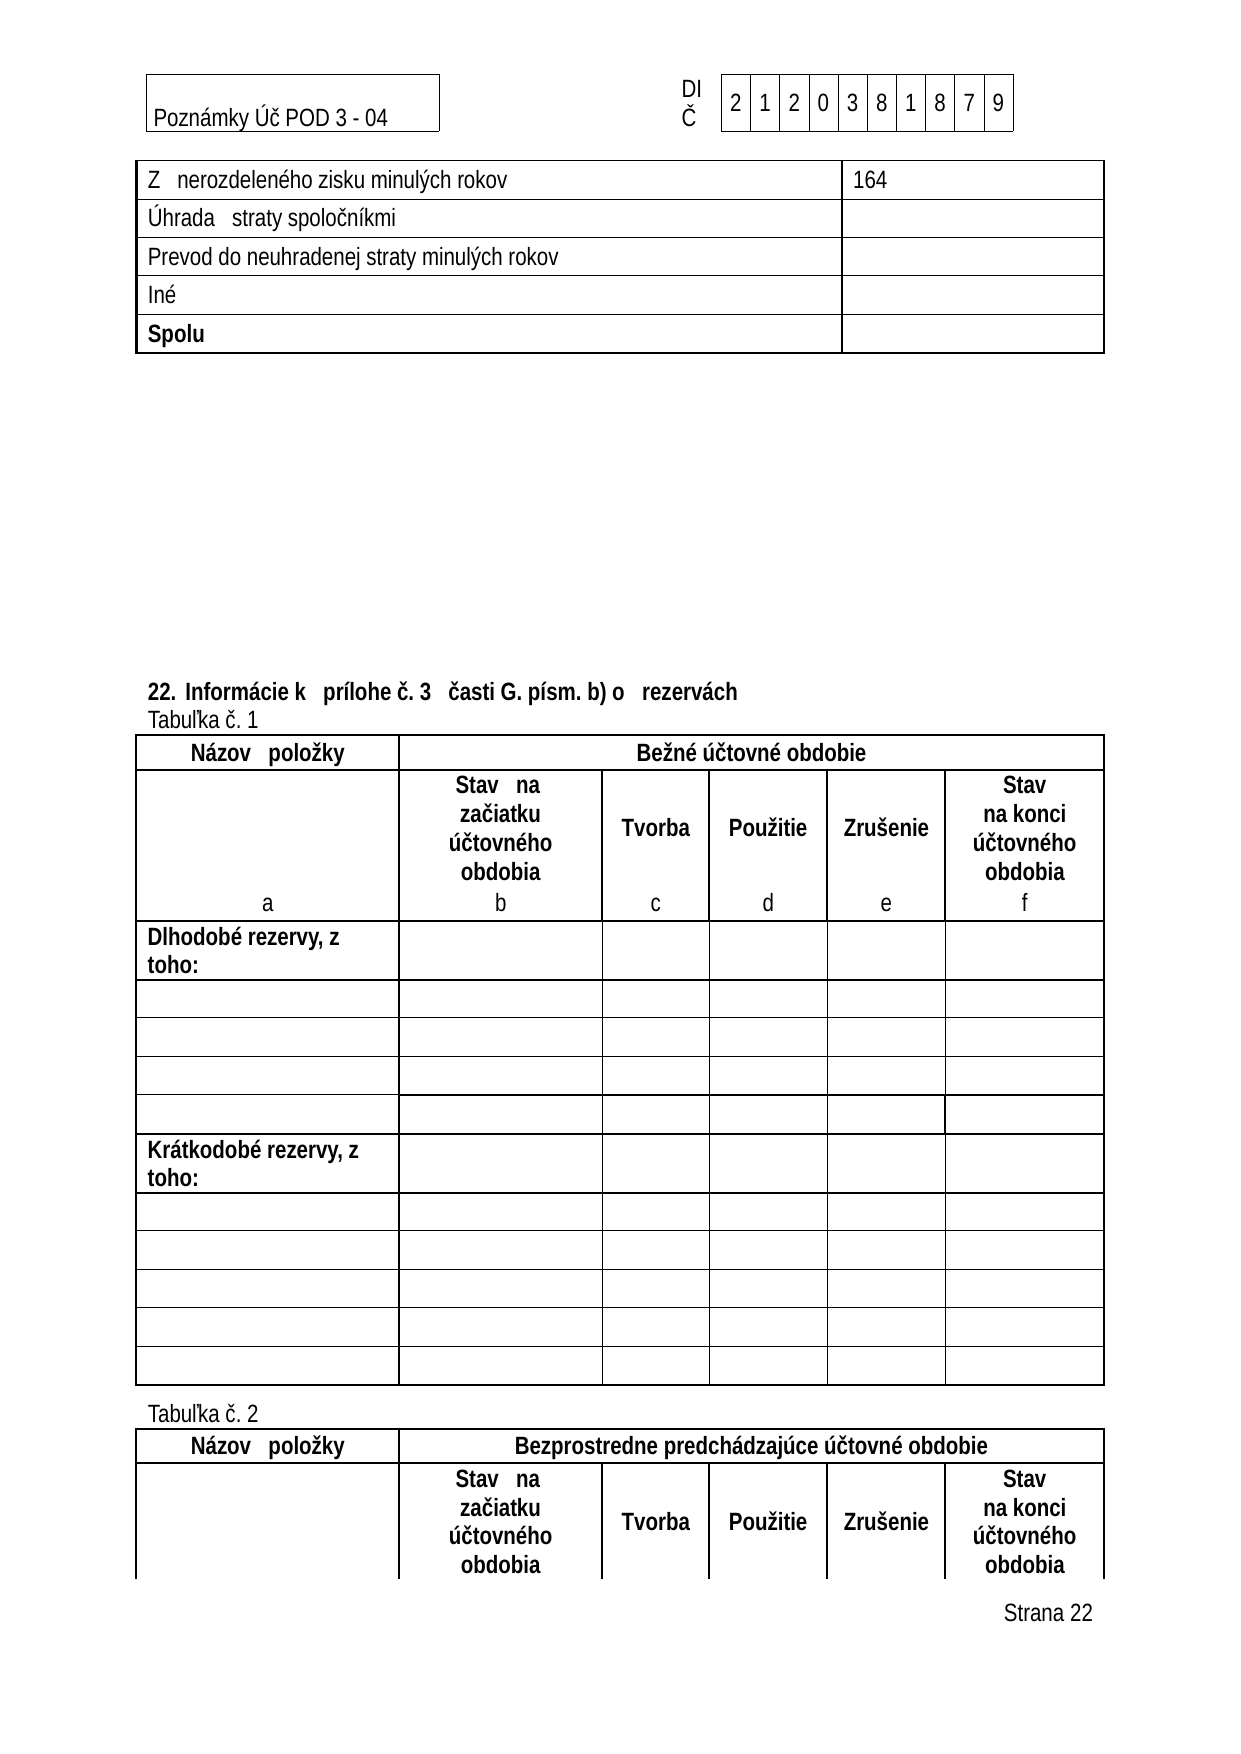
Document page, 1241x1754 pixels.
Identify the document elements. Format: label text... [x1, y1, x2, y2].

table_cell [137, 1464, 398, 1578]
table_cell [828, 1270, 945, 1307]
table_cell Stav na začiatku účtovného obdobia [400, 1464, 601, 1578]
table_cell e [828, 885, 944, 919]
table_cell 164 [843, 161, 1103, 198]
table_header Názov položky [137, 736, 398, 768]
table_cell [828, 1231, 945, 1269]
table_cell Z nerozdeleného zisku minulých rokov [138, 161, 841, 198]
table_cell [137, 981, 398, 1017]
table_cell [137, 1018, 398, 1056]
table_cell [400, 1308, 602, 1346]
table_cell Tvorba [603, 771, 708, 885]
table_cell [710, 922, 827, 979]
table_cell [137, 1231, 398, 1269]
table_cell [828, 1096, 944, 1133]
table_cell [400, 1135, 602, 1192]
table_cell [603, 1135, 709, 1192]
table_cell a [137, 885, 398, 919]
table_cell [828, 1135, 945, 1192]
table_cell [828, 1308, 945, 1346]
table_cell [828, 1347, 945, 1384]
table_cell [710, 1018, 827, 1056]
table_cell [400, 1347, 602, 1384]
table_cell [946, 1135, 1103, 1192]
table_cell [946, 1194, 1103, 1230]
table_cell [603, 1096, 709, 1133]
table_cell [400, 1270, 602, 1307]
table_cell [710, 1270, 827, 1307]
text Tabuľka č. 2 [148, 1399, 1093, 1427]
table_cell [710, 1231, 827, 1269]
table_cell [137, 771, 398, 885]
table_cell [710, 981, 827, 1017]
list Informácie k prílohe č. 3 časti G. písm. b) o rezervách [148, 677, 1093, 705]
table_header Bezprostredne predchádzajúce účtovné obdobie [400, 1430, 1103, 1462]
table_cell [400, 1096, 602, 1133]
table_cell Stav na konci účtovného obdobia [946, 1464, 1103, 1578]
table_cell Stav na konci účtovného obdobia [946, 771, 1103, 885]
table_cell [710, 1308, 827, 1346]
table_cell [400, 981, 602, 1017]
table_cell Spolu [138, 315, 841, 352]
table_cell [137, 1347, 398, 1384]
table_cell Krátkodobé rezervy, z toho: [137, 1135, 398, 1192]
table_cell [400, 1231, 602, 1269]
table_cell [946, 1231, 1103, 1269]
table_cell Stav na začiatku účtovného obdobia [400, 771, 601, 885]
table_cell Použitie [710, 771, 826, 885]
table_cell [603, 1057, 709, 1094]
table_cell b [400, 885, 601, 919]
table_cell Zrušenie [828, 771, 944, 885]
table_cell [400, 1018, 602, 1056]
table_cell Použitie [710, 1464, 826, 1578]
table_cell [828, 922, 945, 979]
table_cell [828, 981, 945, 1017]
table_cell Úhrada straty spoločníkmi [138, 200, 841, 237]
table_header Názov položky [137, 1430, 398, 1462]
table_cell [946, 1018, 1103, 1056]
table_cell [400, 1194, 602, 1230]
table_cell c [603, 885, 708, 919]
table_cell Prevod do neuhradenej straty minulých rokov [138, 238, 841, 275]
table_cell [603, 1231, 709, 1269]
table_cell [603, 922, 709, 979]
table_cell [137, 1194, 398, 1230]
table_cell Dlhodobé rezervy, z toho: [137, 922, 398, 979]
table_cell [710, 1194, 827, 1230]
table_cell [843, 200, 1103, 237]
table_cell [137, 1095, 398, 1133]
table_cell [710, 1347, 827, 1384]
table_cell [828, 1194, 945, 1230]
table_cell [843, 315, 1103, 352]
table_cell Iné [138, 276, 841, 314]
table_cell [400, 922, 602, 979]
table_cell [843, 238, 1103, 275]
table_cell [603, 1270, 709, 1307]
table_cell [603, 1308, 709, 1346]
table_cell [828, 1057, 945, 1094]
table_cell [603, 1018, 709, 1056]
table_cell [946, 1270, 1103, 1307]
table_cell [400, 1057, 602, 1094]
table_cell [603, 981, 709, 1017]
table_cell [137, 1057, 398, 1094]
table_cell [828, 1018, 945, 1056]
table_cell [946, 1096, 1103, 1133]
table_cell Zrušenie [828, 1464, 944, 1578]
table_cell d [710, 885, 826, 919]
table_cell [946, 981, 1103, 1017]
text Tabuľka č. 1 [148, 705, 1093, 734]
table_cell [710, 1096, 827, 1133]
table_cell [946, 922, 1103, 979]
table_cell [603, 1347, 709, 1384]
table_cell [603, 1194, 709, 1230]
table_cell f [946, 885, 1103, 919]
table_cell [946, 1308, 1103, 1346]
table_cell [843, 276, 1103, 314]
table_header Bežné účtovné obdobie [400, 736, 1103, 768]
table_cell [710, 1135, 827, 1192]
table_cell [710, 1057, 827, 1094]
table_cell [946, 1347, 1103, 1384]
table_cell [946, 1057, 1103, 1094]
table_cell [137, 1270, 398, 1307]
table_cell [137, 1308, 398, 1346]
table_cell Tvorba [603, 1464, 708, 1578]
